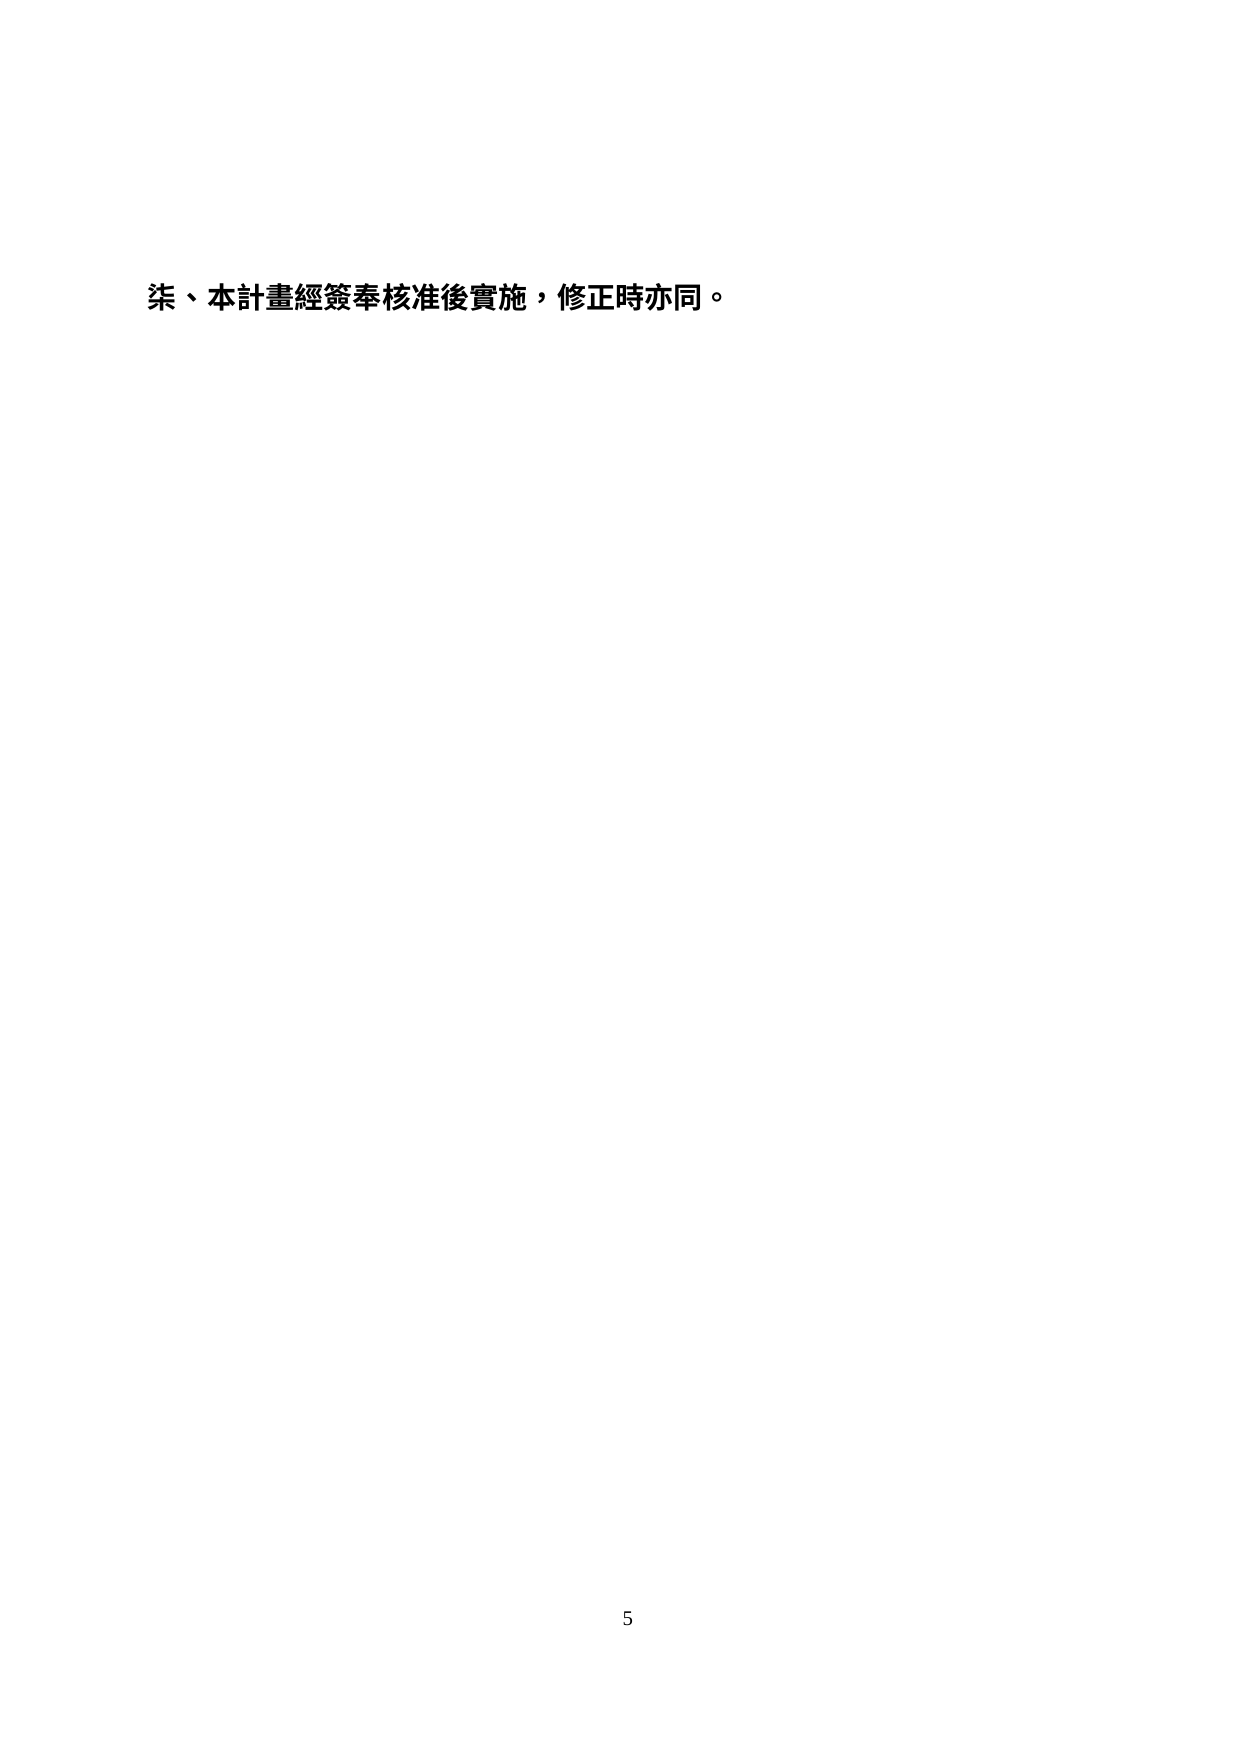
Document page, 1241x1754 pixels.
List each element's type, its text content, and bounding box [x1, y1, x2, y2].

list 本計畫經簽奉核准後實施，修正時亦同。 [148, 254, 1107, 316]
